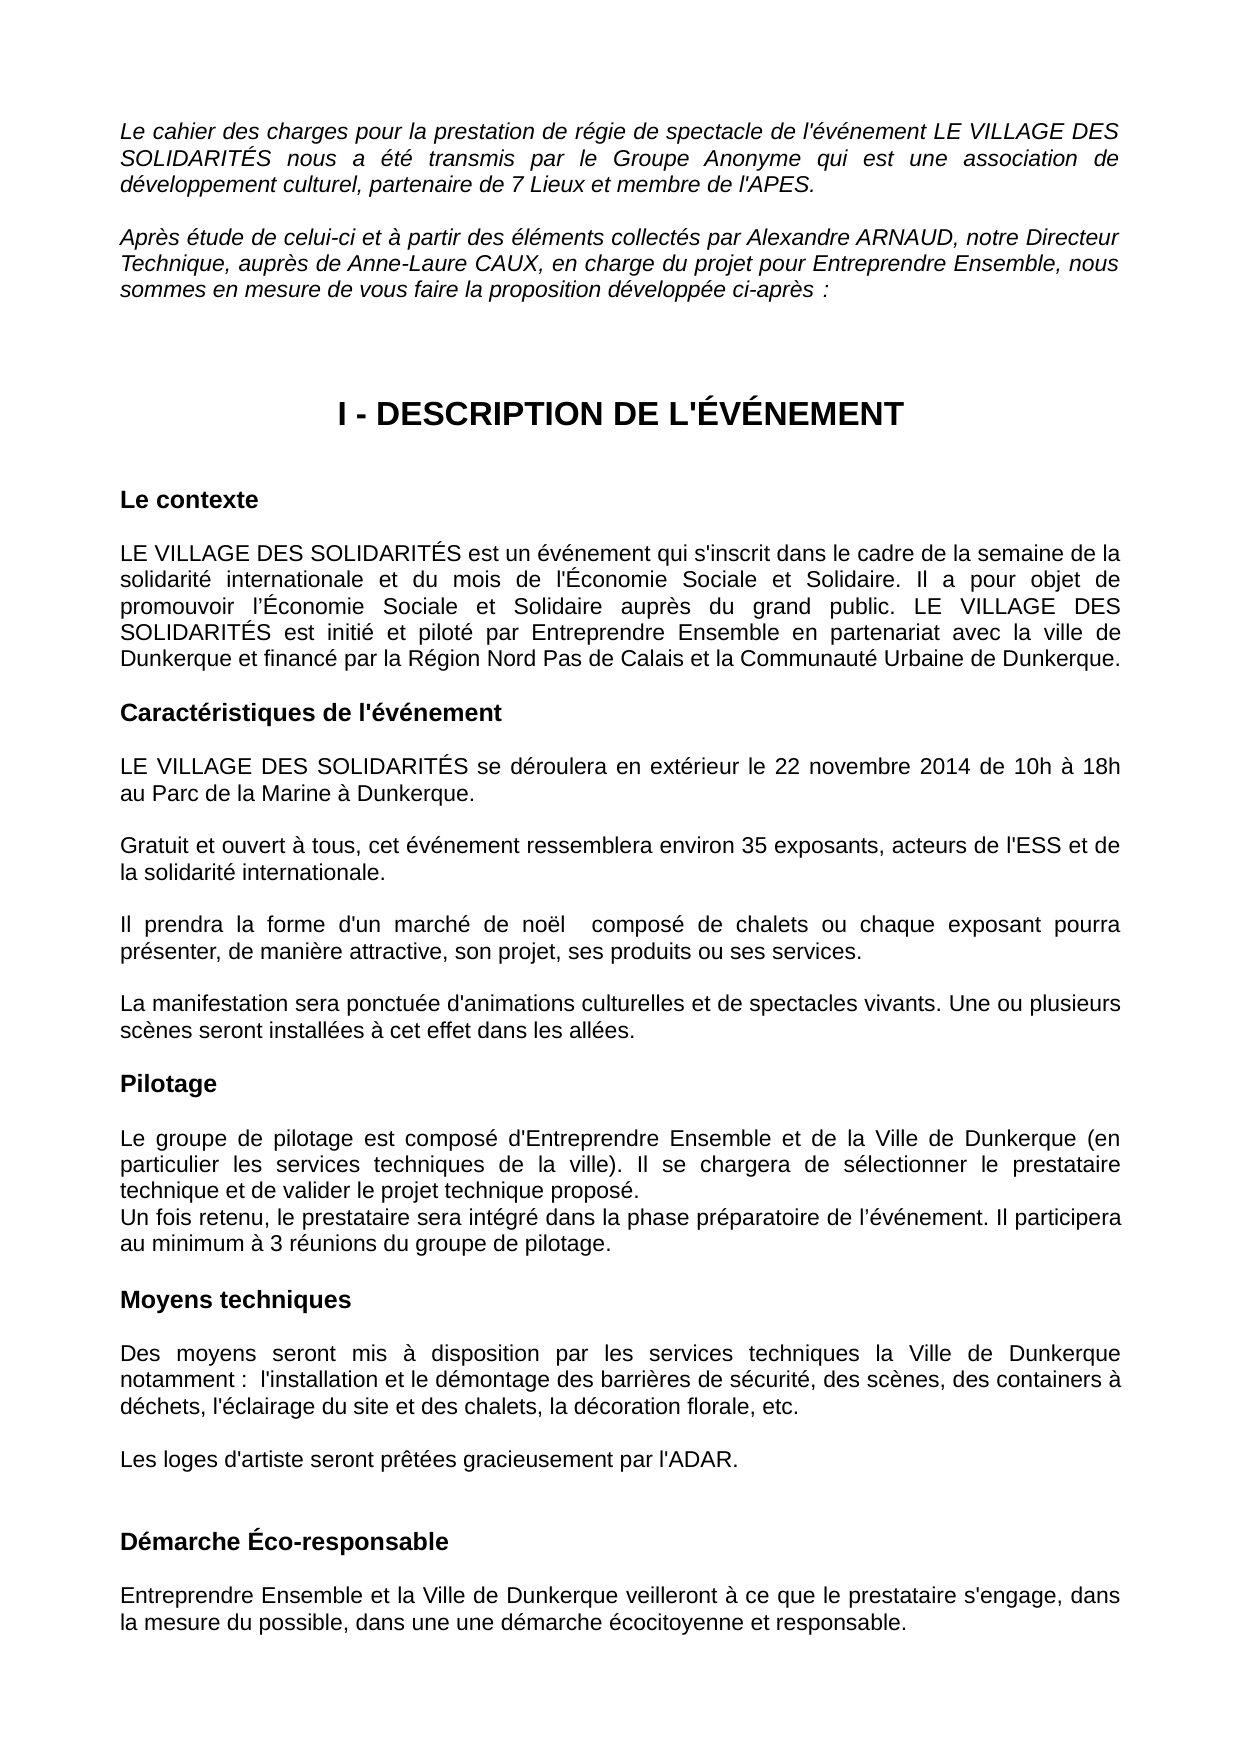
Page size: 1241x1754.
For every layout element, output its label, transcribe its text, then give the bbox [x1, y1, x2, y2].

text LE VILLAGE DES SOLIDARITÉS se déroulera en extérieur le 22 novembre 2014 de 10h à 18h au Parc de la Marine à Dunkerque. [120, 753, 1122, 806]
text I - DESCRIPTION DE L'ÉVÉNEMENT [120, 394, 1122, 432]
text La manifestation sera ponctuée d'animations culturelles et de spectacles vivants. Une ou plusieurs scènes seront installées à cet effet dans les allées. [120, 990, 1122, 1043]
text Démarche Éco-responsable [120, 1527, 1122, 1556]
text Entreprendre Ensemble et la Ville de Dunkerque veilleront à ce que le prestataire s'engage, dans la mesure du possible, dans une une démarche écocitoyenne et responsable. [120, 1582, 1122, 1635]
text LE VILLAGE DES SOLIDARITÉS est un événement qui s'inscrit dans le cadre de la semaine de la solidarité internationale et du mois de l'Économie Sociale et Solidaire. Il a pour objet de promouvoir l’Économie Sociale et Solidaire auprès du grand public. LE VILLAGE DES SOLIDARITÉS est initié et piloté par Entreprendre Ensemble en partenariat avec la ville de Dunkerque et financé par la Région Nord Pas de Calais et la Communauté Urbaine de Dunkerque. [120, 540, 1122, 672]
text Après étude de celui-ci et à partir des éléments collectés par Alexandre ARNAUD, notre Directeur Technique, auprès de Anne-Laure CAUX, en charge du projet pour Entreprendre Ensemble, nous sommes en mesure de vous faire la proposition développée ci-après : [120, 223, 1122, 303]
text Pilotage [120, 1069, 1122, 1098]
text Les loges d'artiste seront prêtées gracieusement par l'ADAR. [120, 1446, 1122, 1472]
text Des moyens seront mis à disposition par les services techniques la Ville de Dunkerque notamment : l'installation et le démontage des barrières de sécurité, des scènes, des containers à déchets, l'éclairage du site et des chalets, la décoration florale, etc. [120, 1340, 1122, 1419]
text Caractéristiques de l'événement [120, 698, 1122, 727]
text Le cahier des charges pour la prestation de régie de spectacle de l'événement LE VILLAGE DES SOLIDARITÉS nous a été transmis par le Groupe Anonyme qui est une association de développement culturel, partenaire de 7 Lieux et membre de l'APES. [120, 118, 1122, 197]
text Un fois retenu, le prestataire sera intégré dans la phase préparatoire de l’événement. Il participera au minimum à 3 réunions du groupe de pilotage. [120, 1203, 1122, 1256]
text Le groupe de pilotage est composé d'Entreprendre Ensemble et de la Ville de Dunkerque (en particulier les services techniques de la ville). Il se chargera de sélectionner le prestataire technique et de valider le projet technique proposé. [120, 1124, 1122, 1203]
text Moyens techniques [120, 1285, 1122, 1314]
text Il prendra la forme d'un marché de noël composé de chalets ou chaque exposant pourra présenter, de manière attractive, son projet, ses produits ou ses services. [120, 911, 1122, 964]
text Gratuit et ouvert à tous, cet événement ressemblera environ 35 exposants, acteurs de l'ESS et de la solidarité internationale. [120, 832, 1122, 885]
text Le contexte [120, 485, 1122, 513]
